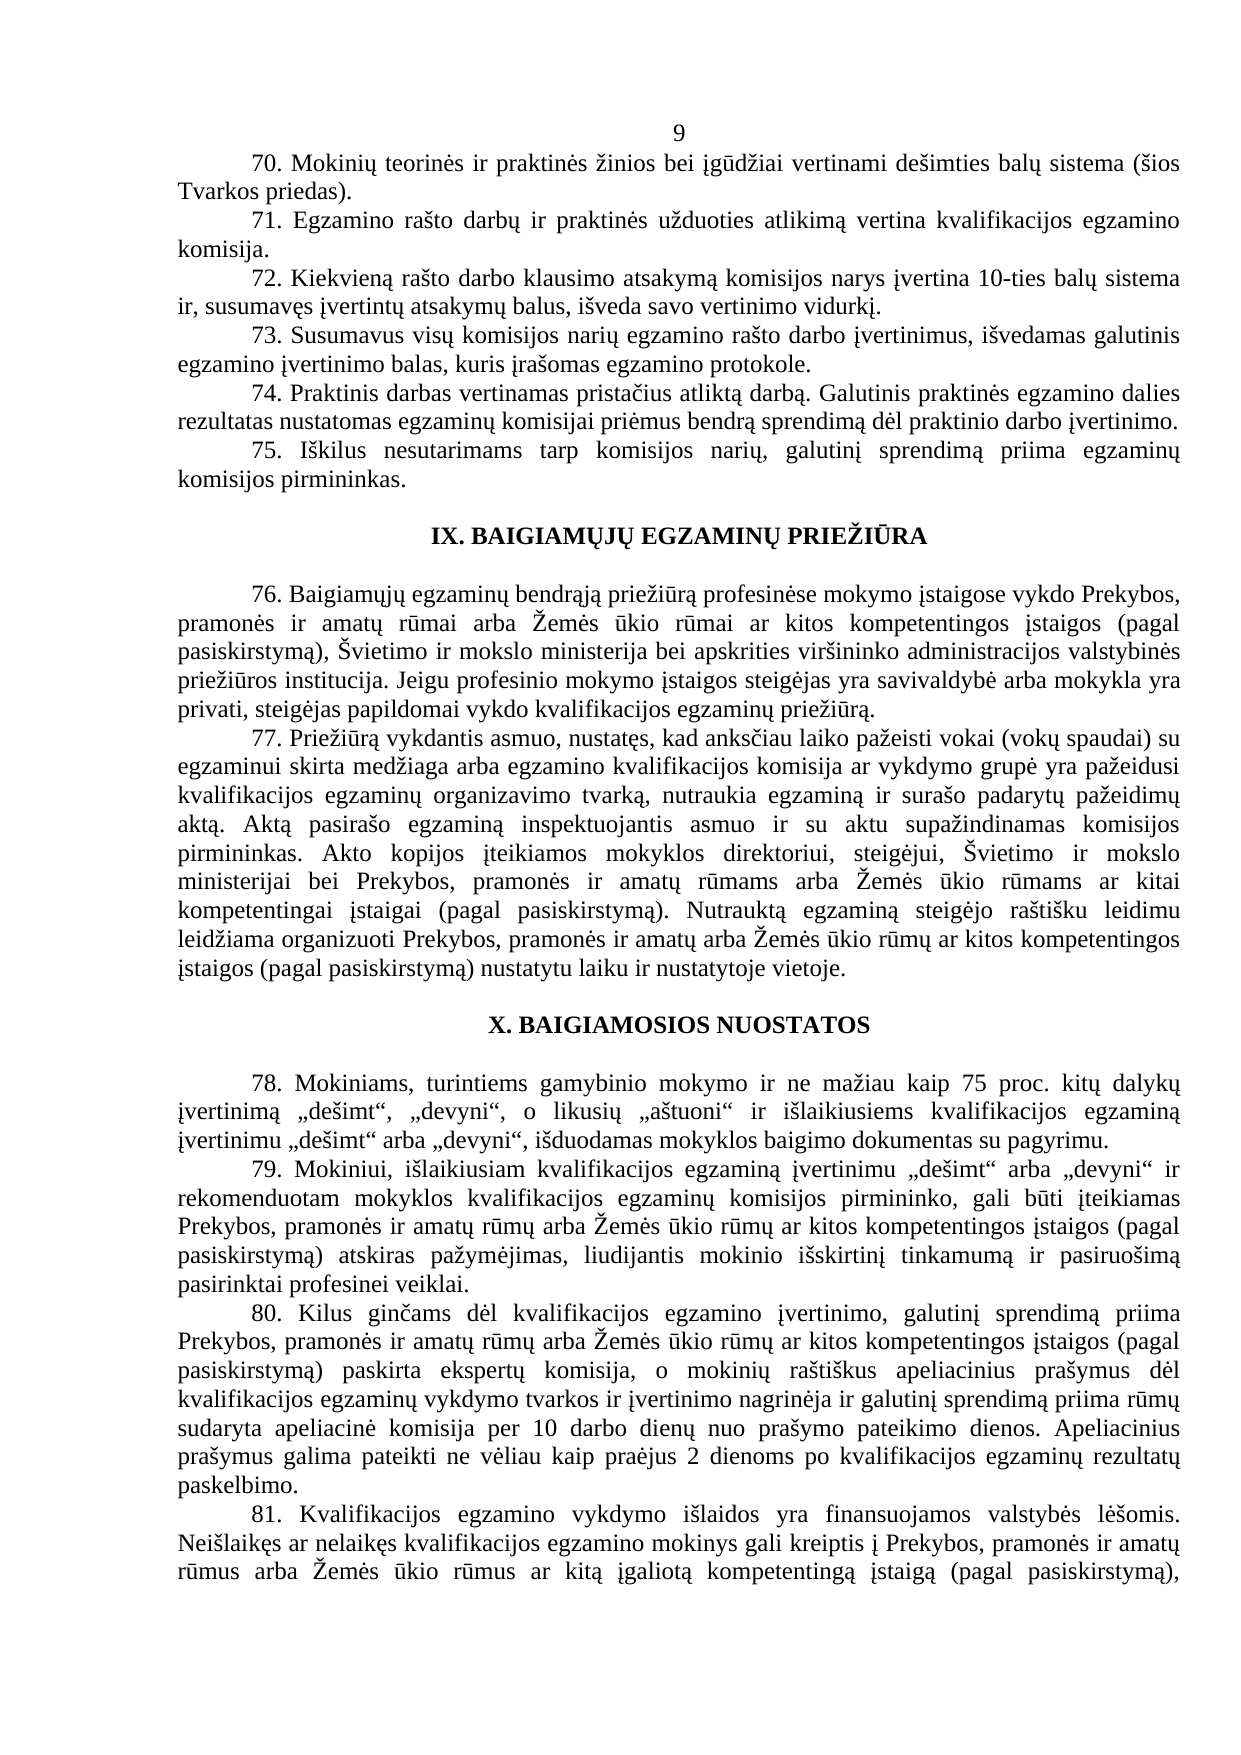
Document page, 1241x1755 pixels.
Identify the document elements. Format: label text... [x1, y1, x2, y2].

text 70. Mokinių teorinės ir praktinės žinios bei įgūdžiai vertinami dešimties balų sistema (šios Tvarkos priedas). [177, 148, 1181, 205]
text 73. Susumavus visų komisijos narių egzamino rašto darbo įvertinimus, išvedamas galutinis egzamino įvertinimo balas, kuris įrašomas egzamino protokole. [177, 320, 1181, 378]
text IX. BAIGIAMŲJŲ EGZAMINŲ PRIEŽIŪRA [177, 521, 1181, 550]
text 75. Iškilus nesutarimams tarp komisijos narių, galutinį sprendimą priima egzaminų komisijos pirmininkas. [177, 435, 1181, 493]
text 72. Kiekvieną rašto darbo klausimo atsakymą komisijos narys įvertina 10-ties balų sistema ir, susumavęs įvertintų atsakymų balus, išveda savo vertinimo vidurkį. [177, 263, 1181, 320]
text 80. Kilus ginčams dėl kvalifikacijos egzamino įvertinimo, galutinį sprendimą priima Prekybos, pramonės ir amatų rūmų arba Žemės ūkio rūmų ar kitos kompetentingos įstaigos (pagal pasiskirstymą) paskirta ekspertų komisija, o mokinių raštiškus apeliacinius prašymus dėl kvalifikacijos egzaminų vykdymo tvarkos ir įvertinimo nagrinėja ir galutinį sprendimą priima rūmų sudaryta apeliacinė komisija per 10 darbo dienų nuo prašymo pateikimo dienos. Apeliacinius prašymus galima pateikti ne vėliau kaip praėjus 2 dienoms po kvalifikacijos egzaminų rezultatų paskelbimo. [177, 1298, 1181, 1499]
text 79. Mokiniui, išlaikiusiam kvalifikacijos egzaminą įvertinimu „dešimt“ arba „devyni“ ir rekomenduotam mokyklos kvalifikacijos egzaminų komisijos pirmininko, gali būti įteikiamas Prekybos, pramonės ir amatų rūmų arba Žemės ūkio rūmų ar kitos kompetentingos įstaigos (pagal pasiskirstymą) atskiras pažymėjimas, liudijantis mokinio išskirtinį tinkamumą ir pasiruošimą pasirinktai profesinei veiklai. [177, 1154, 1181, 1298]
text 74. Praktinis darbas vertinamas pristačius atliktą darbą. Galutinis praktinės egzamino dalies rezultatas nustatomas egzaminų komisijai priėmus bendrą sprendimą dėl praktinio darbo įvertinimo. [177, 378, 1181, 435]
text 76. Baigiamųjų egzaminų bendrąją priežiūrą profesinėse mokymo įstaigose vykdo Prekybos, pramonės ir amatų rūmai arba Žemės ūkio rūmai ar kitos kompetentingos įstaigos (pagal pasiskirstymą), Švietimo ir mokslo ministerija bei apskrities viršininko administracijos valstybinės priežiūros institucija. Jeigu profesinio mokymo įstaigos steigėjas yra savivaldybė arba mokykla yra privati, steigėjas papildomai vykdo kvalifikacijos egzaminų priežiūrą. [177, 579, 1181, 723]
text 77. Priežiūrą vykdantis asmuo, nustatęs, kad anksčiau laiko pažeisti vokai (vokų spaudai) su egzaminui skirta medžiaga arba egzamino kvalifikacijos komisija ar vykdymo grupė yra pažeidusi kvalifikacijos egzaminų organizavimo tvarką, nutraukia egzaminą ir surašo padarytų pažeidimų aktą. Aktą pasirašo egzaminą inspektuojantis asmuo ir su aktu supažindinamas komisijos pirmininkas. Akto kopijos įteikiamos mokyklos direktoriui, steigėjui, Švietimo ir mokslo ministerijai bei Prekybos, pramonės ir amatų rūmams arba Žemės ūkio rūmams ar kitai kompetentingai įstaigai (pagal pasiskirstymą). Nutrauktą egzaminą steigėjo raštišku leidimu leidžiama organizuoti Prekybos, pramonės ir amatų arba Žemės ūkio rūmų ar kitos kompetentingos įstaigos (pagal pasiskirstymą) nustatytu laiku ir nustatytoje vietoje. [177, 723, 1181, 981]
text 78. Mokiniams, turintiems gamybinio mokymo ir ne mažiau kaip 75 proc. kitų dalykų įvertinimą „dešimt“, „devyni“, o likusių „aštuoni“ ir išlaikiusiems kvalifikacijos egzaminą įvertinimu „dešimt“ arba „devyni“, išduodamas mokyklos baigimo dokumentas su pagyrimu. [177, 1068, 1181, 1154]
text X. BAIGIAMOSIOS NUOSTATOS [177, 1010, 1181, 1039]
text 71. Egzamino rašto darbų ir praktinės užduoties atlikimą vertina kvalifikacijos egzamino komisija. [177, 205, 1181, 263]
text 81. Kvalifikacijos egzamino vykdymo išlaidos yra finansuojamos valstybės lėšomis. Neišlaikęs ar nelaikęs kvalifikacijos egzamino mokinys gali kreiptis į Prekybos, pramonės ir amatų rūmus arba Žemės ūkio rūmus ar kitą įgaliotą kompetentingą įstaigą (pagal pasiskirstymą), [177, 1499, 1181, 1585]
